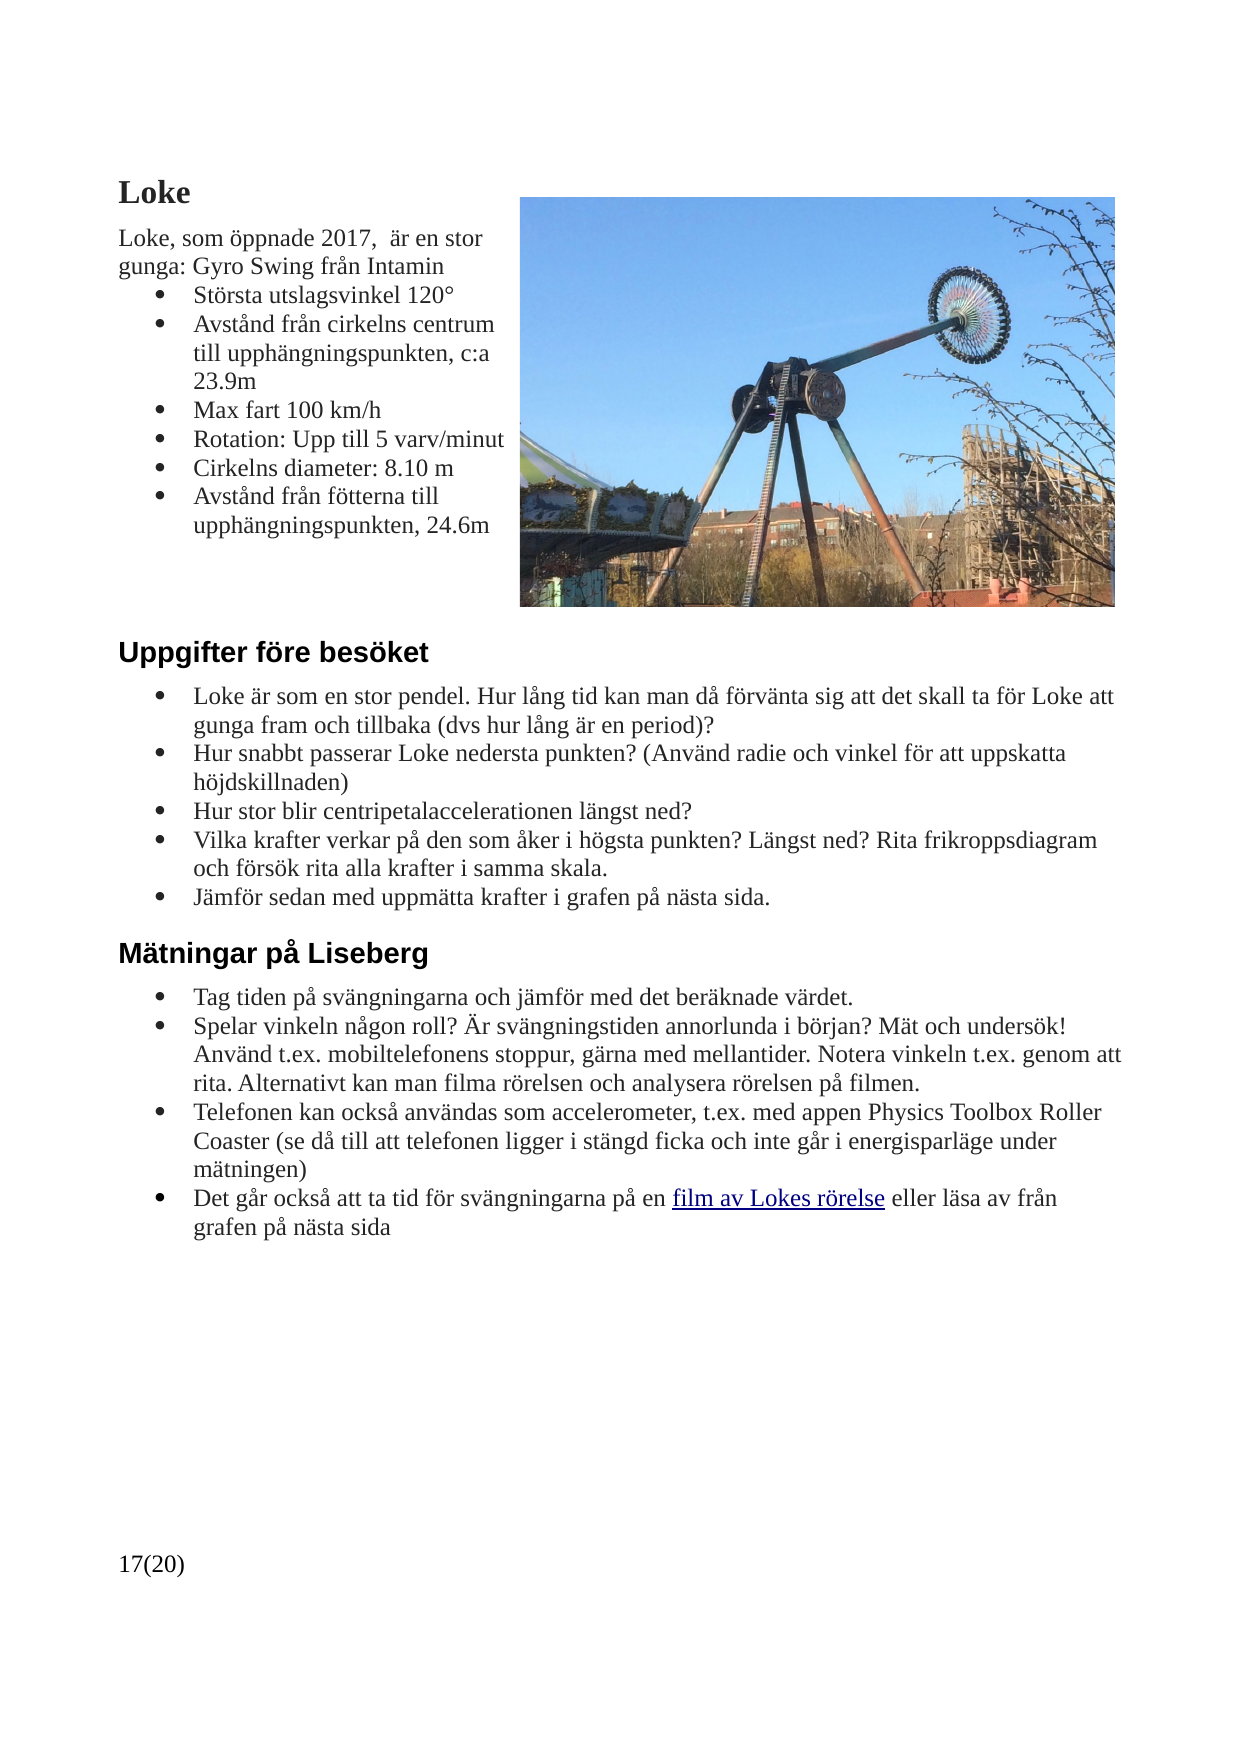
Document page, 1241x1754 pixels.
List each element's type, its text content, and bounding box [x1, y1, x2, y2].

picture [519, 197, 1115, 607]
list Hur stor blir centripetalaccelerationen längst ned? [156, 796, 1122, 825]
subtitle Uppgifter före besöket [118, 635, 1122, 668]
list Tag tiden på svängningarna och jämför med det beräknade värdet. [156, 982, 1122, 1011]
list Avstånd från cirkelns centrum till upphängningspunkten, c:a 23.9m [156, 309, 518, 395]
list Det går också att ta tid för svängningarna på en film av Lokes rörelse eller läsa av från grafen på nästa sida [156, 1183, 1122, 1241]
subtitle Mätningar på Liseberg [118, 936, 1122, 969]
subtitle Loke [118, 172, 1122, 210]
list Största utslagsvinkel 120° [156, 280, 518, 309]
list Rotation: Upp till 5 varv/minut [156, 424, 518, 453]
list Telefonen kan också användas som accelerometer, t.ex. med appen Physics Toolbox Roller Coaster (se då till att telefonen ligger i stängd ficka och inte går i energisparläge under mätningen) [156, 1097, 1122, 1183]
list Jämför sedan med uppmätta krafter i grafen på nästa sida. [156, 882, 1122, 911]
list Cirkelns diameter: 8.10 m [156, 453, 518, 481]
list Vilka krafter verkar på den som åker i högsta punkten? Längst ned? Rita frikroppsdiagram och försök rita alla krafter i samma skala. [156, 825, 1122, 882]
list Avstånd från fötterna till upphängningspunkten, 24.6m [156, 481, 518, 539]
text Loke, som öppnade 2017, är en stor gunga: Gyro Swing från Intamin [118, 223, 518, 280]
list Hur snabbt passerar Loke nedersta punkten? (Använd radie och vinkel för att uppskatta höjdskillnaden) [156, 738, 1122, 796]
list Loke är som en stor pendel. Hur lång tid kan man då förvänta sig att det skall ta för Loke att gunga fram och tillbaka (dvs hur lång är en period)? [156, 681, 1122, 738]
list Max fart 100 km/h [156, 395, 518, 424]
list Spelar vinkeln någon roll? Är svängningstiden annorlunda i början? Mät och undersök! Använd t.ex. mobiltelefonens stoppur, gärna med mellantider. Notera vinkeln t.ex. genom att rita. Alternativt kan man filma rörelsen och analysera rörelsen på filmen. [156, 1011, 1122, 1097]
